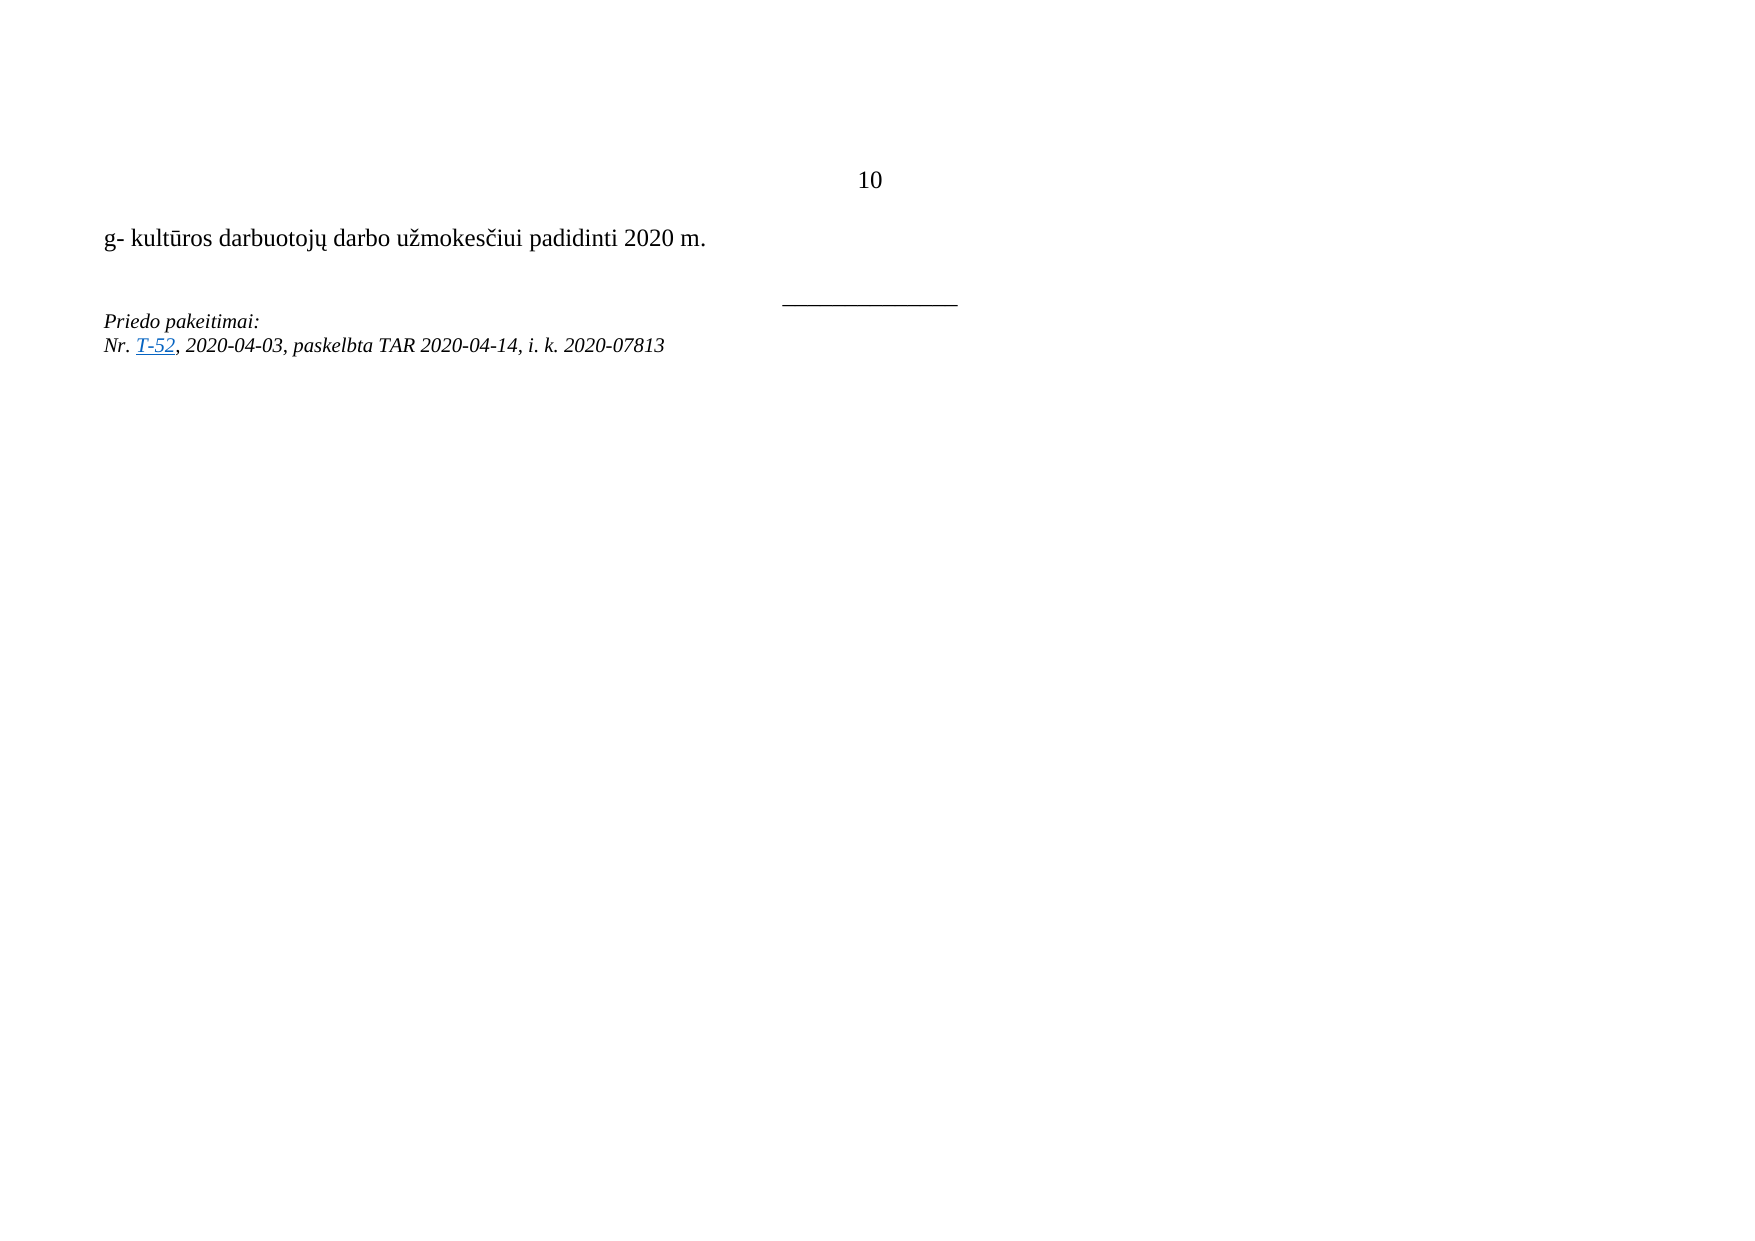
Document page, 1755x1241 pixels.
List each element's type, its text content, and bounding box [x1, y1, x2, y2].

text g- kultūros darbuotojų darbo užmokesčiui padidinti 2020 m. [103, 223, 1636, 252]
text Nr. T-52, 2020-04-03, paskelbta TAR 2020-04-14, i. k. 2020-07813 [103, 333, 1636, 357]
text ______________ [103, 280, 1636, 309]
text Priedo pakeitimai: [103, 309, 1636, 333]
